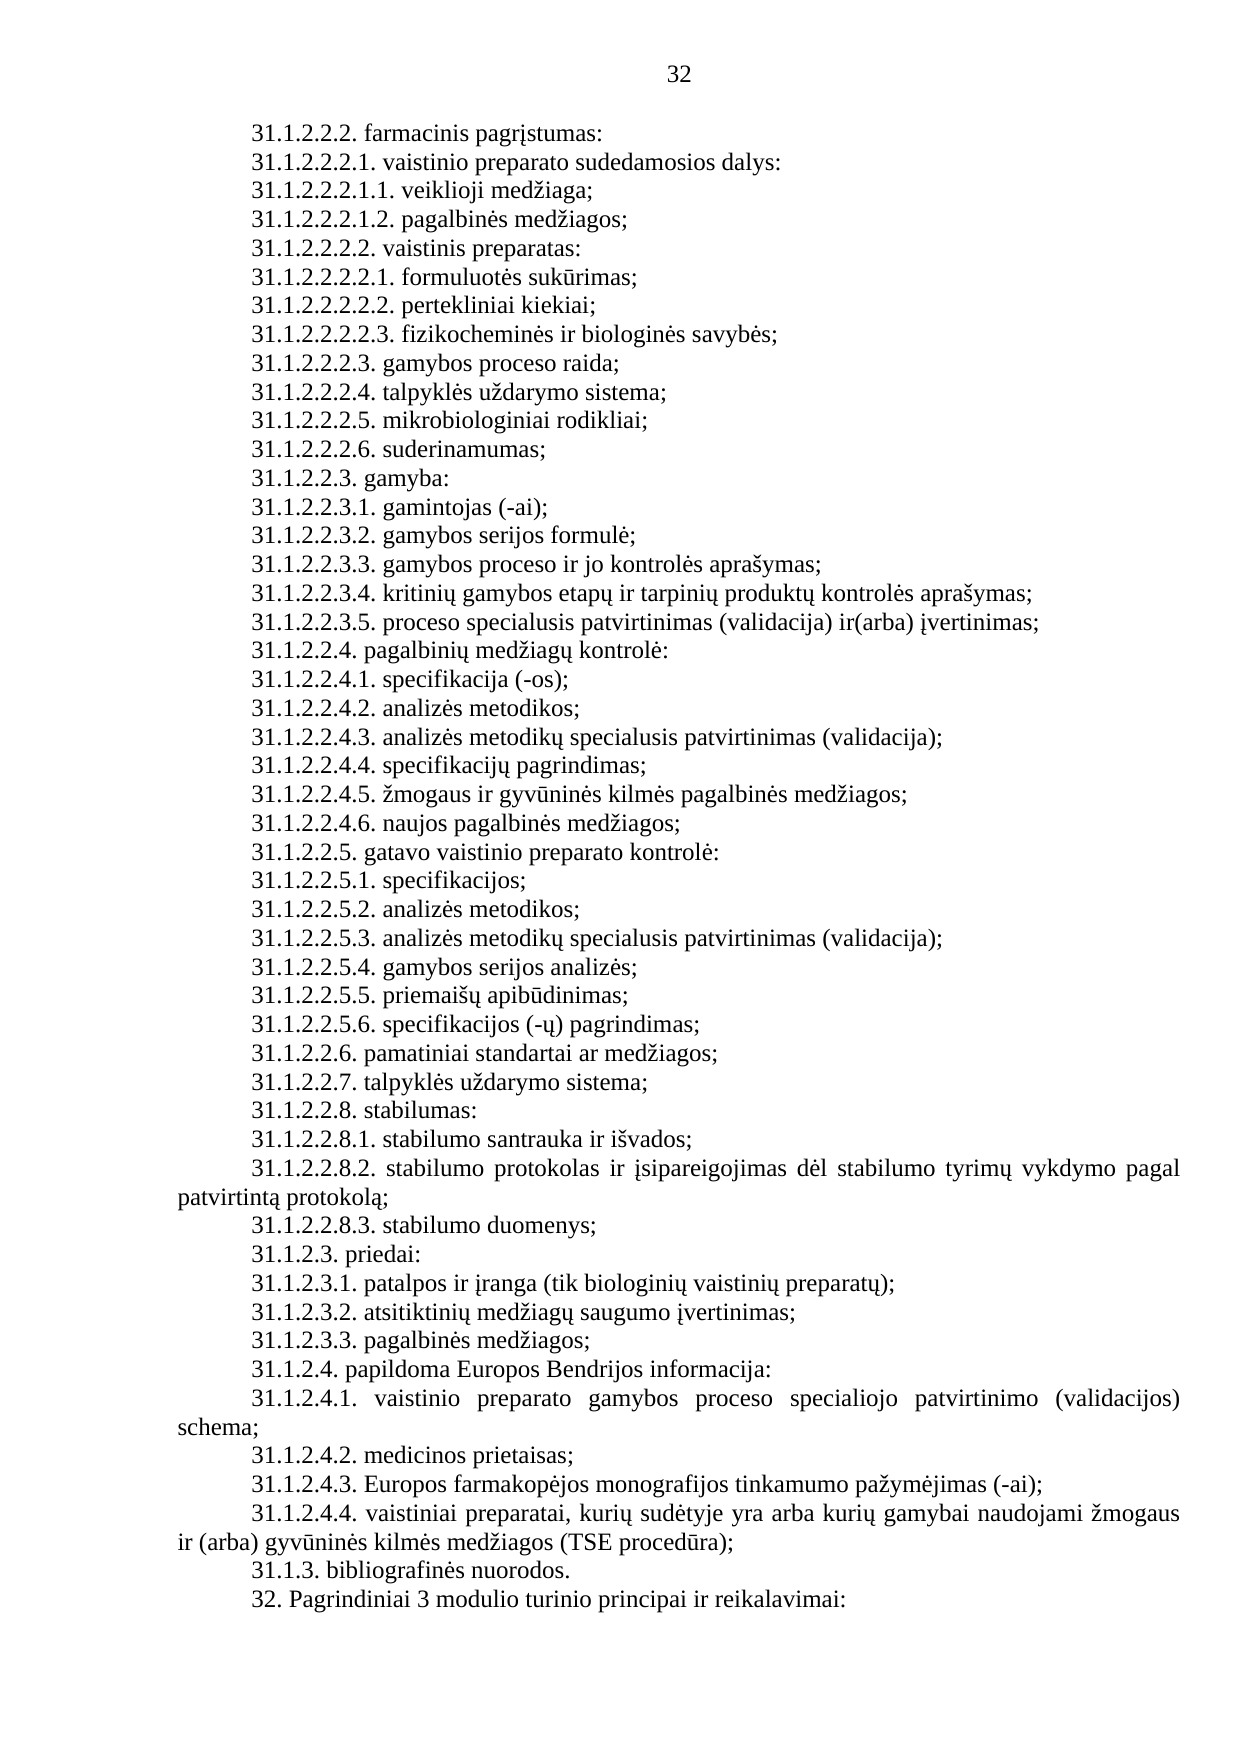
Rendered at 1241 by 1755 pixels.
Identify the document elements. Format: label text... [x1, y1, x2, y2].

text 31.1.2.2.4. pagalbinių medžiagų kontrolė: [177, 636, 1181, 664]
text 31.1.2.2.2.4. talpyklės uždarymo sistema; [177, 377, 1181, 406]
text 31.1.2.2.6. pamatiniai standartai ar medžiagos; [177, 1038, 1181, 1067]
text 31.1.2.2.3.1. gamintojas (-ai); [177, 492, 1181, 521]
text 31.1.2.2.2.1. vaistinio preparato sudedamosios dalys: [177, 147, 1181, 176]
text 31.1.2.2.2.2.1. formuluotės sukūrimas; [177, 262, 1181, 291]
text 31.1.2.4. papildoma Europos Bendrijos informacija: [177, 1354, 1181, 1383]
text 31.1.2.3.2. atsitiktinių medžiagų saugumo įvertinimas; [177, 1297, 1181, 1326]
text 31.1.2.2.5.6. specifikacijos (-ų) pagrindimas; [177, 1009, 1181, 1038]
text 31.1.2.2.2.2.3. fizikocheminės ir biologinės savybės; [177, 319, 1181, 348]
text 31.1.2.2.2.1.1. veiklioji medžiaga; [177, 176, 1181, 204]
text 31.1.2.4.1. vaistinio preparato gamybos proceso specialiojo patvirtinimo (validacijos) schema; [177, 1383, 1181, 1441]
text 32. Pagrindiniai 3 modulio turinio principai ir reikalavimai: [177, 1584, 1181, 1613]
text 31.1.2.2.5.3. analizės metodikų specialusis patvirtinimas (validacija); [177, 923, 1181, 952]
text 31.1.2.2.4.3. analizės metodikų specialusis patvirtinimas (validacija); [177, 722, 1181, 751]
text 31.1.2.4.4. vaistiniai preparatai, kurių sudėtyje yra arba kurių gamybai naudojami žmogaus ir (arba) gyvūninės kilmės medžiagos (TSE procedūra); [177, 1498, 1181, 1556]
text 31.1.2.3. priedai: [177, 1239, 1181, 1268]
text 31.1.2.2.5. gatavo vaistinio preparato kontrolė: [177, 837, 1181, 866]
text 31.1.2.2.8.3. stabilumo duomenys; [177, 1211, 1181, 1239]
text 31.1.2.2.3. gamyba: [177, 463, 1181, 492]
text 31.1.2.2.5.5. priemaišų apibūdinimas; [177, 981, 1181, 1009]
text 31.1.2.2.2. farmacinis pagrįstumas: [177, 118, 1181, 147]
text 31.1.2.2.7. talpyklės uždarymo sistema; [177, 1067, 1181, 1096]
text 31.1.2.4.2. medicinos prietaisas; [177, 1441, 1181, 1469]
text 31.1.2.2.5.4. gamybos serijos analizės; [177, 952, 1181, 981]
text 31.1.2.2.3.5. proceso specialusis patvirtinimas (validacija) ir(arba) įvertinimas; [177, 607, 1181, 636]
text 31.1.2.2.4.5. žmogaus ir gyvūninės kilmės pagalbinės medžiagos; [177, 779, 1181, 808]
text 31.1.2.2.3.2. gamybos serijos formulė; [177, 521, 1181, 549]
text 31.1.2.3.1. patalpos ir įranga (tik biologinių vaistinių preparatų); [177, 1268, 1181, 1297]
text 31.1.2.2.4.1. specifikacija (-os); [177, 664, 1181, 693]
text 31.1.2.2.2.6. suderinamumas; [177, 434, 1181, 463]
text 31.1.2.2.2.2. vaistinis preparatas: [177, 233, 1181, 262]
text 31.1.2.4.3. Europos farmakopėjos monografijos tinkamumo pažymėjimas (-ai); [177, 1469, 1181, 1498]
text 31.1.2.2.8.1. stabilumo santrauka ir išvados; [177, 1124, 1181, 1153]
text 31.1.2.2.5.2. analizės metodikos; [177, 894, 1181, 923]
text 31.1.2.2.5.1. specifikacijos; [177, 866, 1181, 894]
text 31.1.2.2.4.6. naujos pagalbinės medžiagos; [177, 808, 1181, 837]
text 31.1.3. bibliografinės nuorodos. [177, 1556, 1181, 1584]
text 31.1.2.2.4.4. specifikacijų pagrindimas; [177, 751, 1181, 779]
text 31.1.2.2.2.3. gamybos proceso raida; [177, 348, 1181, 377]
text 31.1.2.2.3.4. kritinių gamybos etapų ir tarpinių produktų kontrolės aprašymas; [177, 578, 1181, 607]
text 31.1.2.2.2.5. mikrobiologiniai rodikliai; [177, 406, 1181, 434]
text 31.1.2.2.3.3. gamybos proceso ir jo kontrolės aprašymas; [177, 549, 1181, 578]
text 31.1.2.3.3. pagalbinės medžiagos; [177, 1326, 1181, 1354]
text 31.1.2.2.8. stabilumas: [177, 1096, 1181, 1124]
text 31.1.2.2.2.2.2. pertekliniai kiekiai; [177, 291, 1181, 319]
text 31.1.2.2.4.2. analizės metodikos; [177, 693, 1181, 722]
text 31.1.2.2.8.2. stabilumo protokolas ir įsipareigojimas dėl stabilumo tyrimų vykdymo pagal patvirtintą protokolą; [177, 1153, 1181, 1211]
text 31.1.2.2.2.1.2. pagalbinės medžiagos; [177, 204, 1181, 233]
